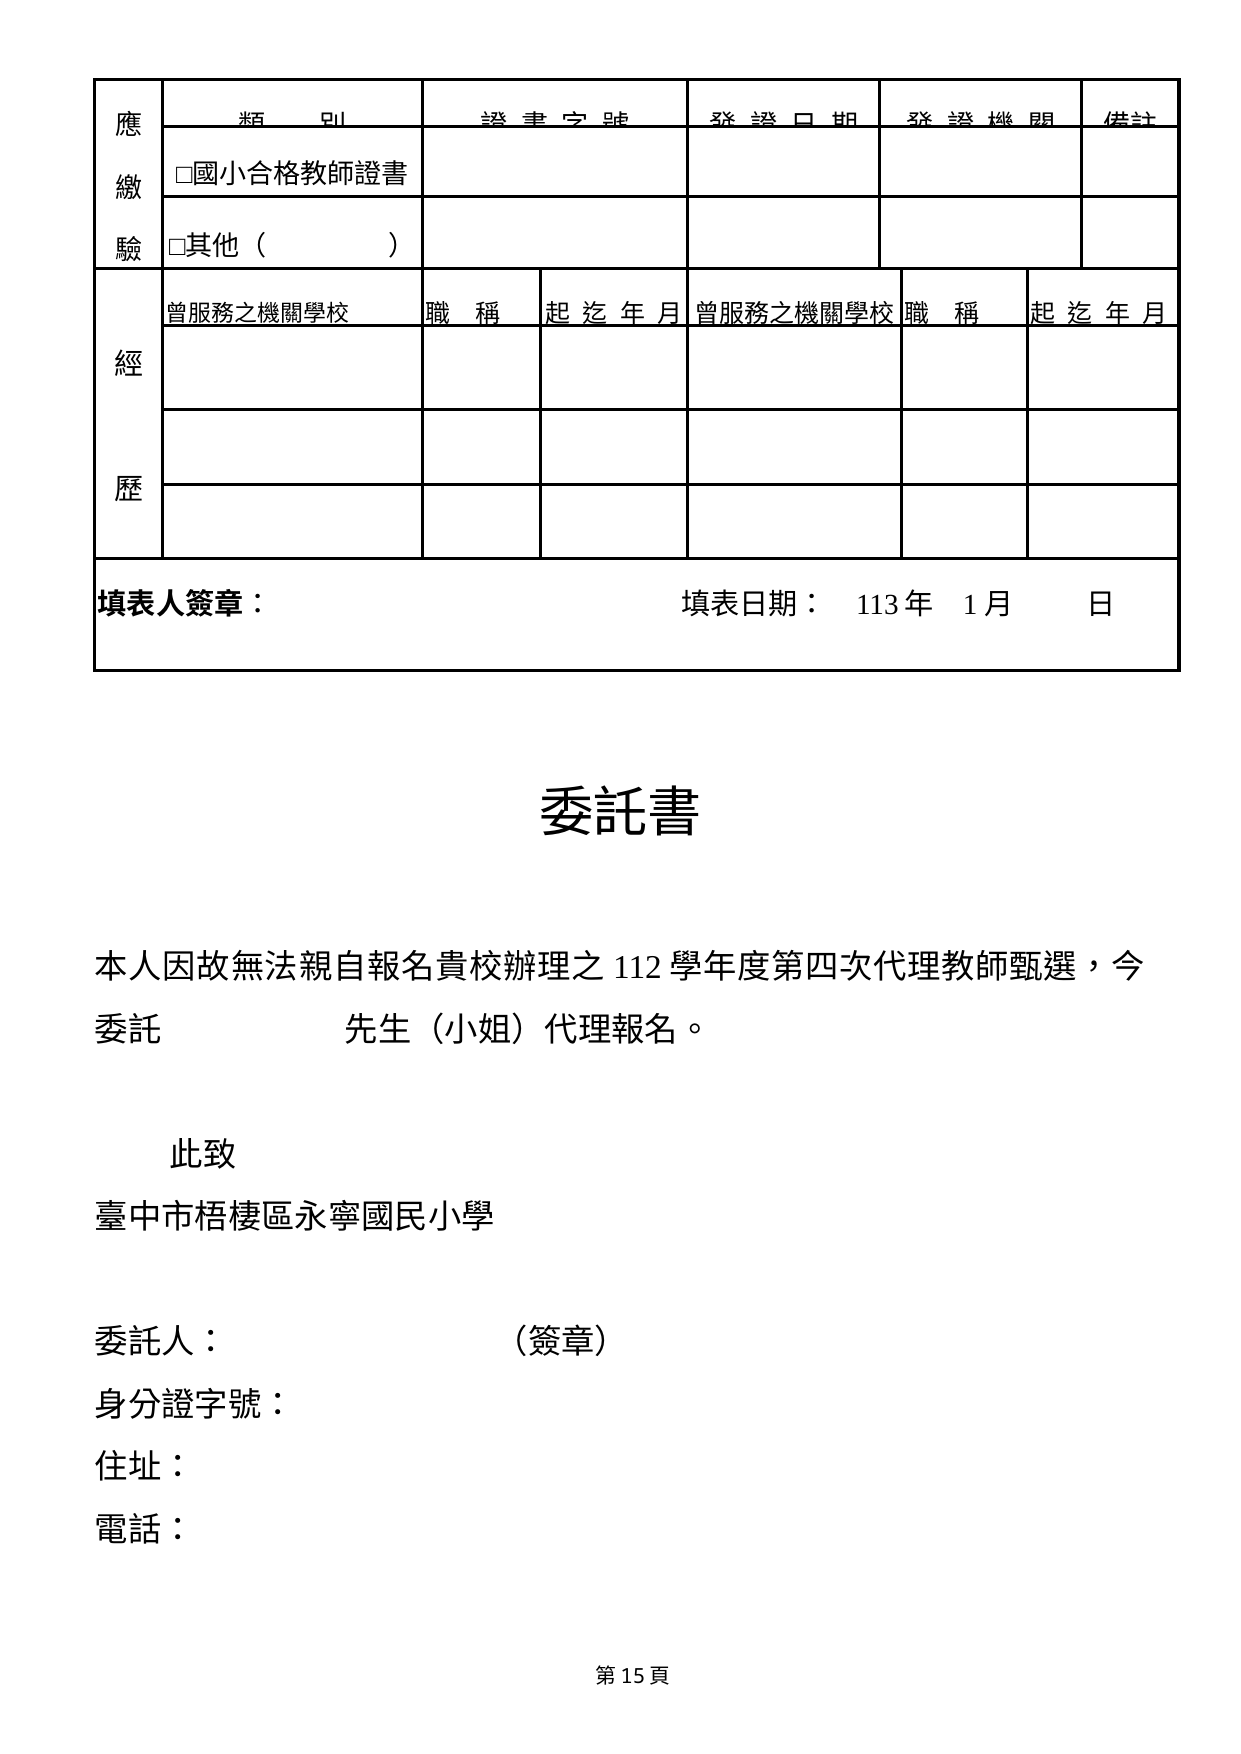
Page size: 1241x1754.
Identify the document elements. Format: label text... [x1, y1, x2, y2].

table_cell 發 證 日 期 [689, 81, 878, 125]
table_cell 起 迄 年 月 [542, 270, 686, 324]
table_cell [424, 327, 539, 408]
text 住址： [94, 1422, 1146, 1485]
table_cell 經 歷 [96, 270, 161, 557]
table_cell [542, 411, 686, 482]
table_cell [164, 411, 421, 482]
table_cell [424, 128, 686, 195]
table_cell 證 書 字 號 [424, 81, 686, 125]
table_cell 職 稱 [424, 270, 539, 324]
table_cell [881, 198, 1080, 267]
table_cell 職 稱 [903, 270, 1026, 324]
table_cell □國小合格教師證書 [164, 128, 421, 195]
table_cell 填表人簽章： 填表日期： 113年 1 月 日 [96, 560, 1177, 669]
text 臺中市梧棲區永寧國民小學 [94, 1172, 1146, 1235]
table_cell [424, 411, 539, 482]
table_cell [1083, 128, 1177, 195]
table_cell [424, 486, 539, 557]
text 電話： [94, 1485, 1146, 1547]
table_cell 發 證 機 關 [881, 81, 1080, 125]
table_cell 備註 [1083, 81, 1177, 125]
table_cell [1083, 198, 1177, 267]
text 此致 [94, 1110, 1146, 1172]
table_cell [903, 486, 1026, 557]
table_cell [903, 411, 1026, 482]
table_cell 起 迄 年 月 [1029, 270, 1177, 324]
table_cell [542, 327, 686, 408]
table_cell [689, 198, 878, 267]
text 委託人： （簽章） [94, 1297, 1146, 1360]
table_cell [689, 128, 878, 195]
table_cell [1029, 411, 1177, 482]
table_cell 曾服務之機關學校 [164, 270, 421, 324]
table_cell [689, 486, 900, 557]
table_cell [689, 411, 900, 482]
table_cell □其他（ ） [164, 198, 421, 267]
table_cell [881, 128, 1080, 195]
table_cell [689, 327, 900, 408]
table_cell [164, 486, 421, 557]
table_cell [424, 198, 686, 267]
table_cell 應 繳 驗 證 件 [96, 81, 161, 267]
table_cell [903, 327, 1026, 408]
text 身分證字號： [94, 1360, 1146, 1422]
text 本人因故無法親自報名貴校辦理之112學年度第四次代理教師甄選，今委託 先生（小姐）代理報名。 [94, 922, 1146, 1047]
table_cell [542, 486, 686, 557]
table_cell [164, 327, 421, 408]
text 委託書 [94, 735, 1146, 860]
table_cell [1029, 486, 1177, 557]
table_cell 類 別 [164, 81, 421, 125]
table_cell [1029, 327, 1177, 408]
table_cell 曾服務之機關學校 [689, 270, 900, 324]
